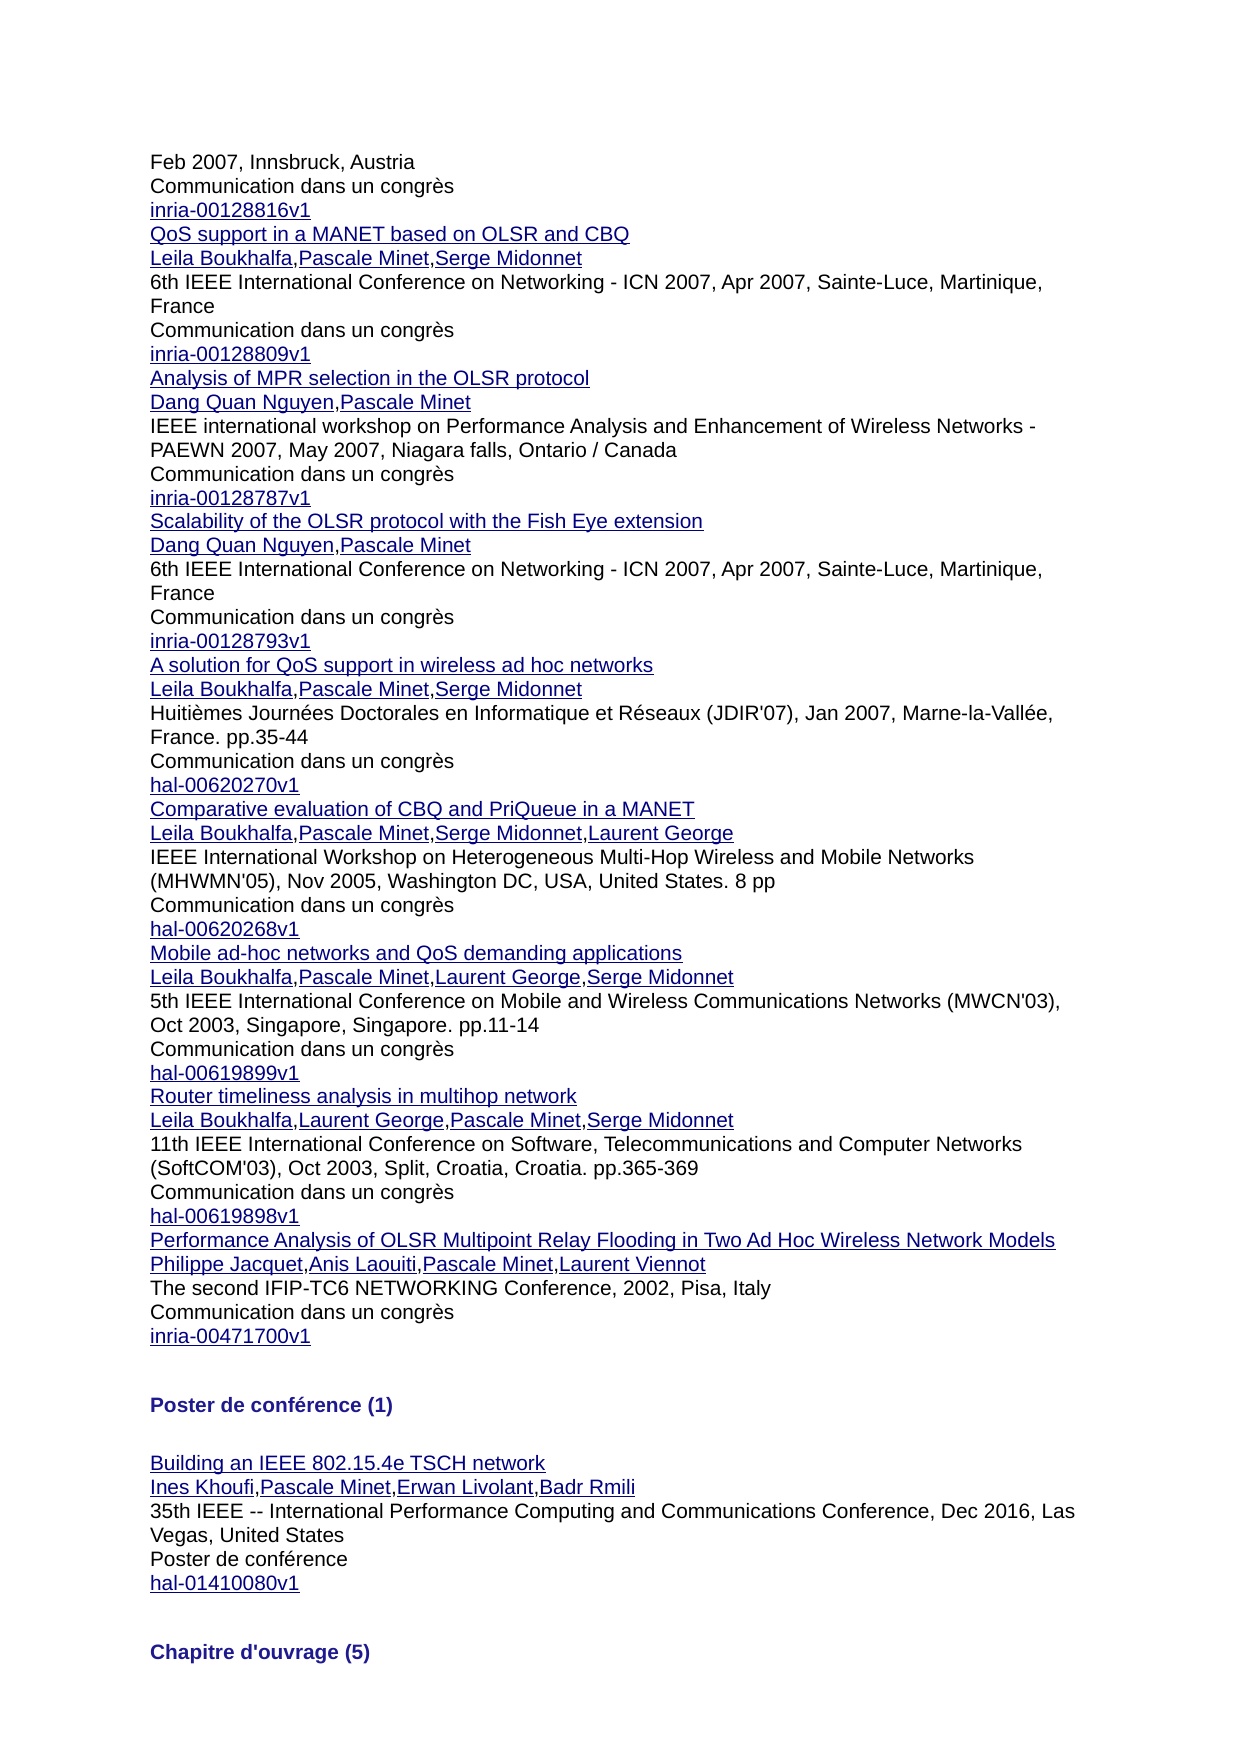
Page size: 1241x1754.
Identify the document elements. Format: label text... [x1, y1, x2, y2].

table_cell Router timeliness analysis in multihop network Leila Boukhalfa,Laurent George,Pascale Minet,Serge Midonnet 11th IEEE International Conference on Software, Telecommunications and Computer Networks (SoftCOM'03), Oct 2003, Split, Croatia, Croatia. pp.365-369 Communication dans un congrès hal-00619898v1 [150, 1084, 1090, 1228]
subtitle Chapitre d'ouvrage (5) [150, 1639, 1090, 1663]
table_header Building an IEEE 802.15.4e TSCH network Ines Khoufi,Pascale Minet,Erwan Livolant,Badr Rmili 35th IEEE -- International Performance Computing and Communications Conference, Dec 2016, Las Vegas, United States Poster de conférence hal-01410080v1 [150, 1451, 1090, 1595]
table_cell Scalability of the OLSR protocol with the Fish Eye extension Dang Quan Nguyen,Pascale Minet 6th IEEE International Conference on Networking - ICN 2007, Apr 2007, Sainte-Luce, Martinique, France Communication dans un congrès inria-00128793v1 [150, 509, 1090, 653]
table_cell Analysis of MPR selection in the OLSR protocol Dang Quan Nguyen,Pascale Minet IEEE international workshop on Performance Analysis and Enhancement of Wireless Networks - PAEWN 2007, May 2007, Niagara falls, Ontario / Canada Communication dans un congrès inria-00128787v1 [150, 366, 1090, 509]
table_cell Performance Analysis of OLSR Multipoint Relay Flooding in Two Ad Hoc Wireless Network Models Philippe Jacquet,Anis Laouiti,Pascale Minet,Laurent Viennot The second IFIP-TC6 NETWORKING Conference, 2002, Pisa, Italy Communication dans un congrès inria-00471700v1 [150, 1228, 1090, 1348]
subtitle Poster de conférence (1) [150, 1393, 1090, 1417]
table_cell Mobile ad-hoc networks and QoS demanding applications Leila Boukhalfa,Pascale Minet,Laurent George,Serge Midonnet 5th IEEE International Conference on Mobile and Wireless Communications Networks (MWCN'03), Oct 2003, Singapore, Singapore. pp.11-14 Communication dans un congrès hal-00619899v1 [150, 941, 1090, 1084]
table_cell A solution for QoS support in wireless ad hoc networks Leila Boukhalfa,Pascale Minet,Serge Midonnet Huitièmes Journées Doctorales en Informatique et Réseaux (JDIR'07), Jan 2007, Marne-la-Vallée, France. pp.35-44 Communication dans un congrès hal-00620270v1 [150, 653, 1090, 797]
table_cell Probabilistic or deterministic QoS guarantees for flows scheduled with FP/DM Pascale Minet,Steven Martin,Leila Azouz Saidane,Sahla Masmoudi IASTED international conference on Parallel and Distributed Computing and Networks - PDCN 2007, Feb 2007, Innsbruck, Austria Communication dans un congrès inria-00128816v1 [150, 150, 1090, 222]
table_cell QoS support in a MANET based on OLSR and CBQ Leila Boukhalfa,Pascale Minet,Serge Midonnet 6th IEEE International Conference on Networking - ICN 2007, Apr 2007, Sainte-Luce, Martinique, France Communication dans un congrès inria-00128809v1 [150, 222, 1090, 366]
table_cell Comparative evaluation of CBQ and PriQueue in a MANET Leila Boukhalfa,Pascale Minet,Serge Midonnet,Laurent George IEEE International Workshop on Heterogeneous Multi-Hop Wireless and Mobile Networks (MHWMN'05), Nov 2005, Washington DC, USA, United States. 8 pp Communication dans un congrès hal-00620268v1 [150, 797, 1090, 941]
